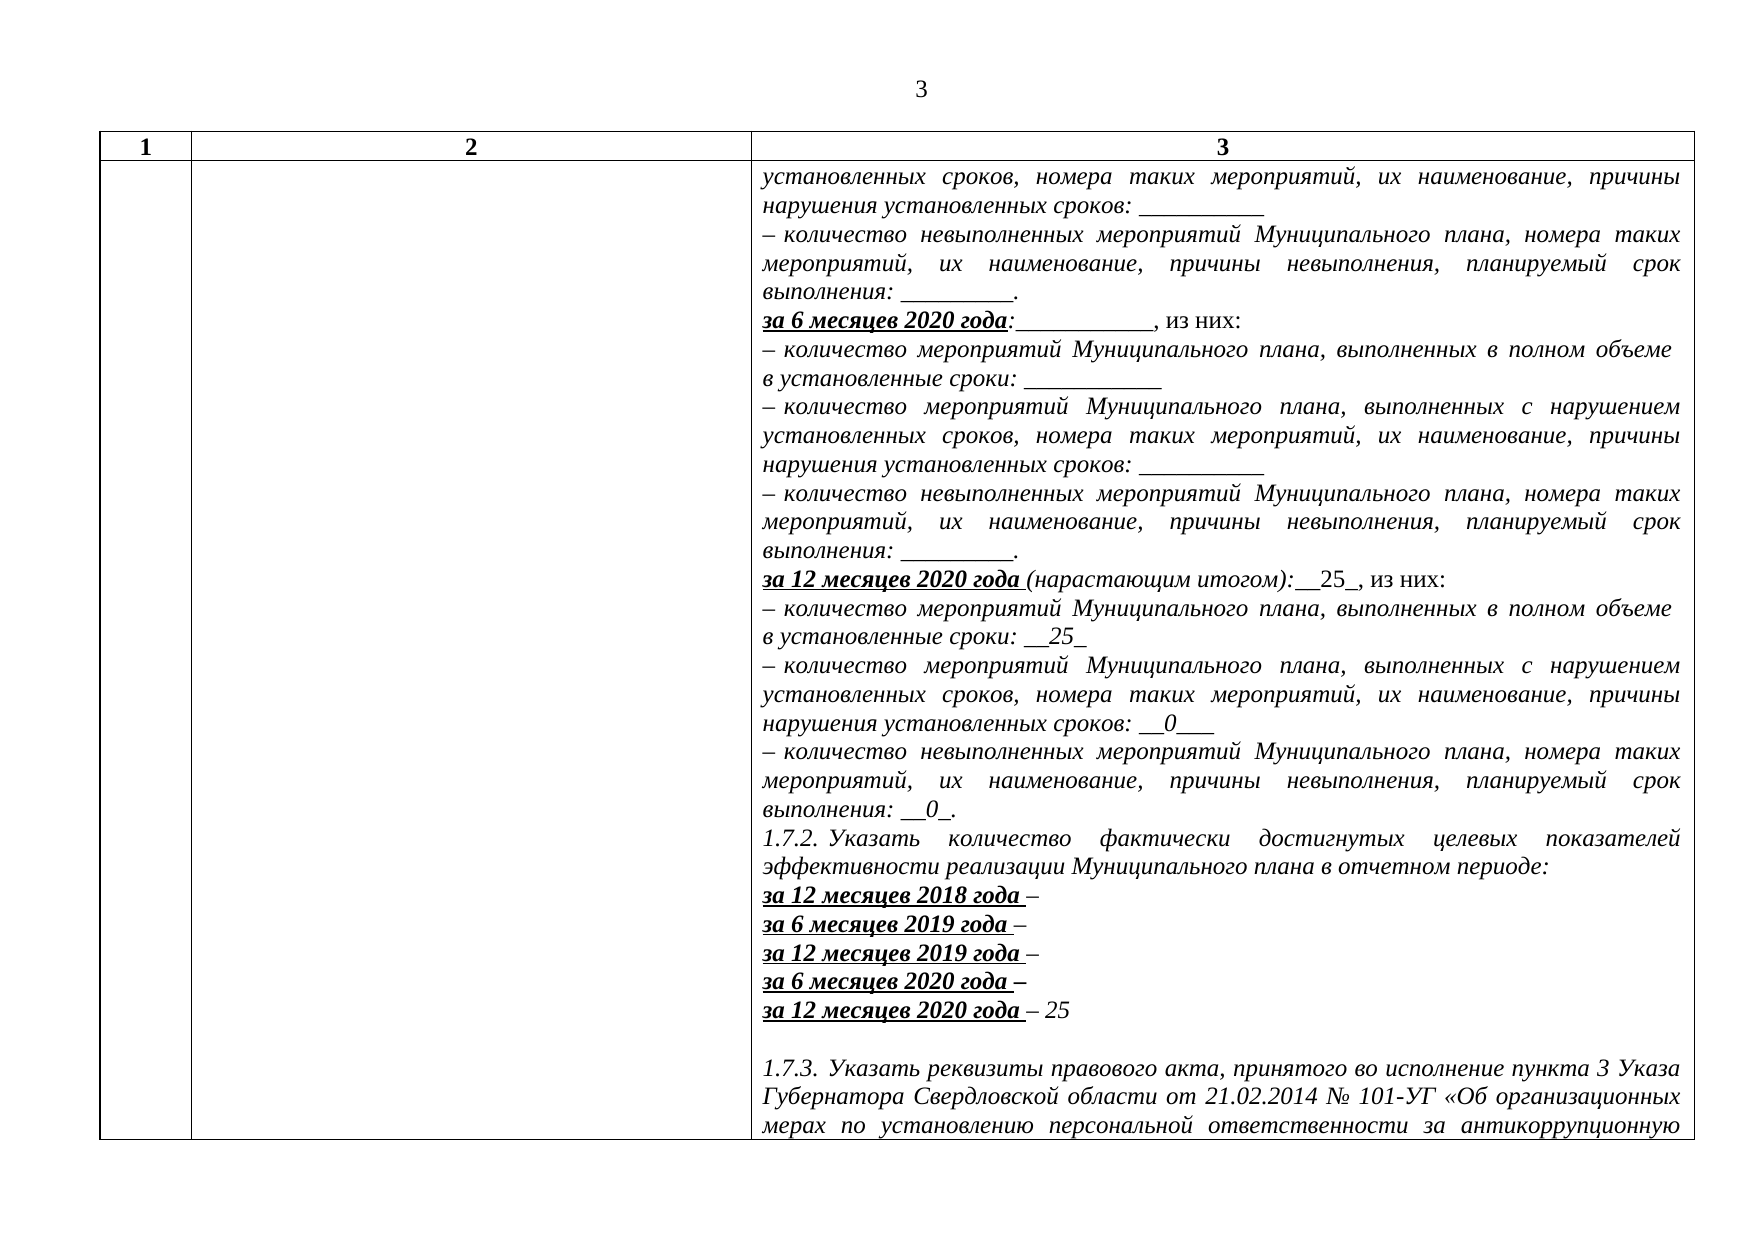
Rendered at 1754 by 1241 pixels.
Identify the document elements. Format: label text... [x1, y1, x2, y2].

table_cell [192, 161, 751, 1139]
table_header 1 [101, 132, 191, 160]
table_cell установленных сроков, номера таких мероприятий, их наименование, причины нарушения установленных сроков: __________ – количество невыполненных мероприятий Муниципального плана, номера таких мероприятий, их наименование, причины невыполнения, планируемый срок выполнения: _________. за 6 месяцев 2020 года:___________, из них: – количество мероприятий Муниципального плана, выполненных в полном объеме в установленные сроки: ___________ – количество мероприятий Муниципального плана, выполненных с нарушением установленных сроков, номера таких мероприятий, их наименование, причины нарушения установленных сроков: __________ – количество невыполненных мероприятий Муниципального плана, номера таких мероприятий, их наименование, причины невыполнения, планируемый срок выполнения: _________. за 12 месяцев 2020 года (нарастающим итогом):__25_, из них: – количество мероприятий Муниципального плана, выполненных в полном объеме в установленные сроки: __25_ – количество мероприятий Муниципального плана, выполненных с нарушением установленных сроков, номера таких мероприятий, их наименование, причины нарушения установленных сроков: __0___ – количество невыполненных мероприятий Муниципального плана, номера таких мероприятий, их наименование, причины невыполнения, планируемый срок выполнения: __0_. 1.7.2. Указать количество фактически достигнутых целевых показателей эффективности реализации Муниципального плана в отчетном периоде: за 12 месяцев 2018 года – за 6 месяцев 2019 года – за 12 месяцев 2019 года – за 6 месяцев 2020 года – за 12 месяцев 2020 года – 25 1.7.3. Указать реквизиты правового акта, принятого во исполнение пункта 3 Указа Губернатора Свердловской области от 21.02.2014 № 101-УГ «Об организационных мерах по установлению персональной ответственности за антикоррупционную [752, 161, 1694, 1139]
table_header 3 [752, 132, 1694, 160]
table_cell [101, 161, 191, 1139]
table_header 2 [192, 132, 751, 160]
